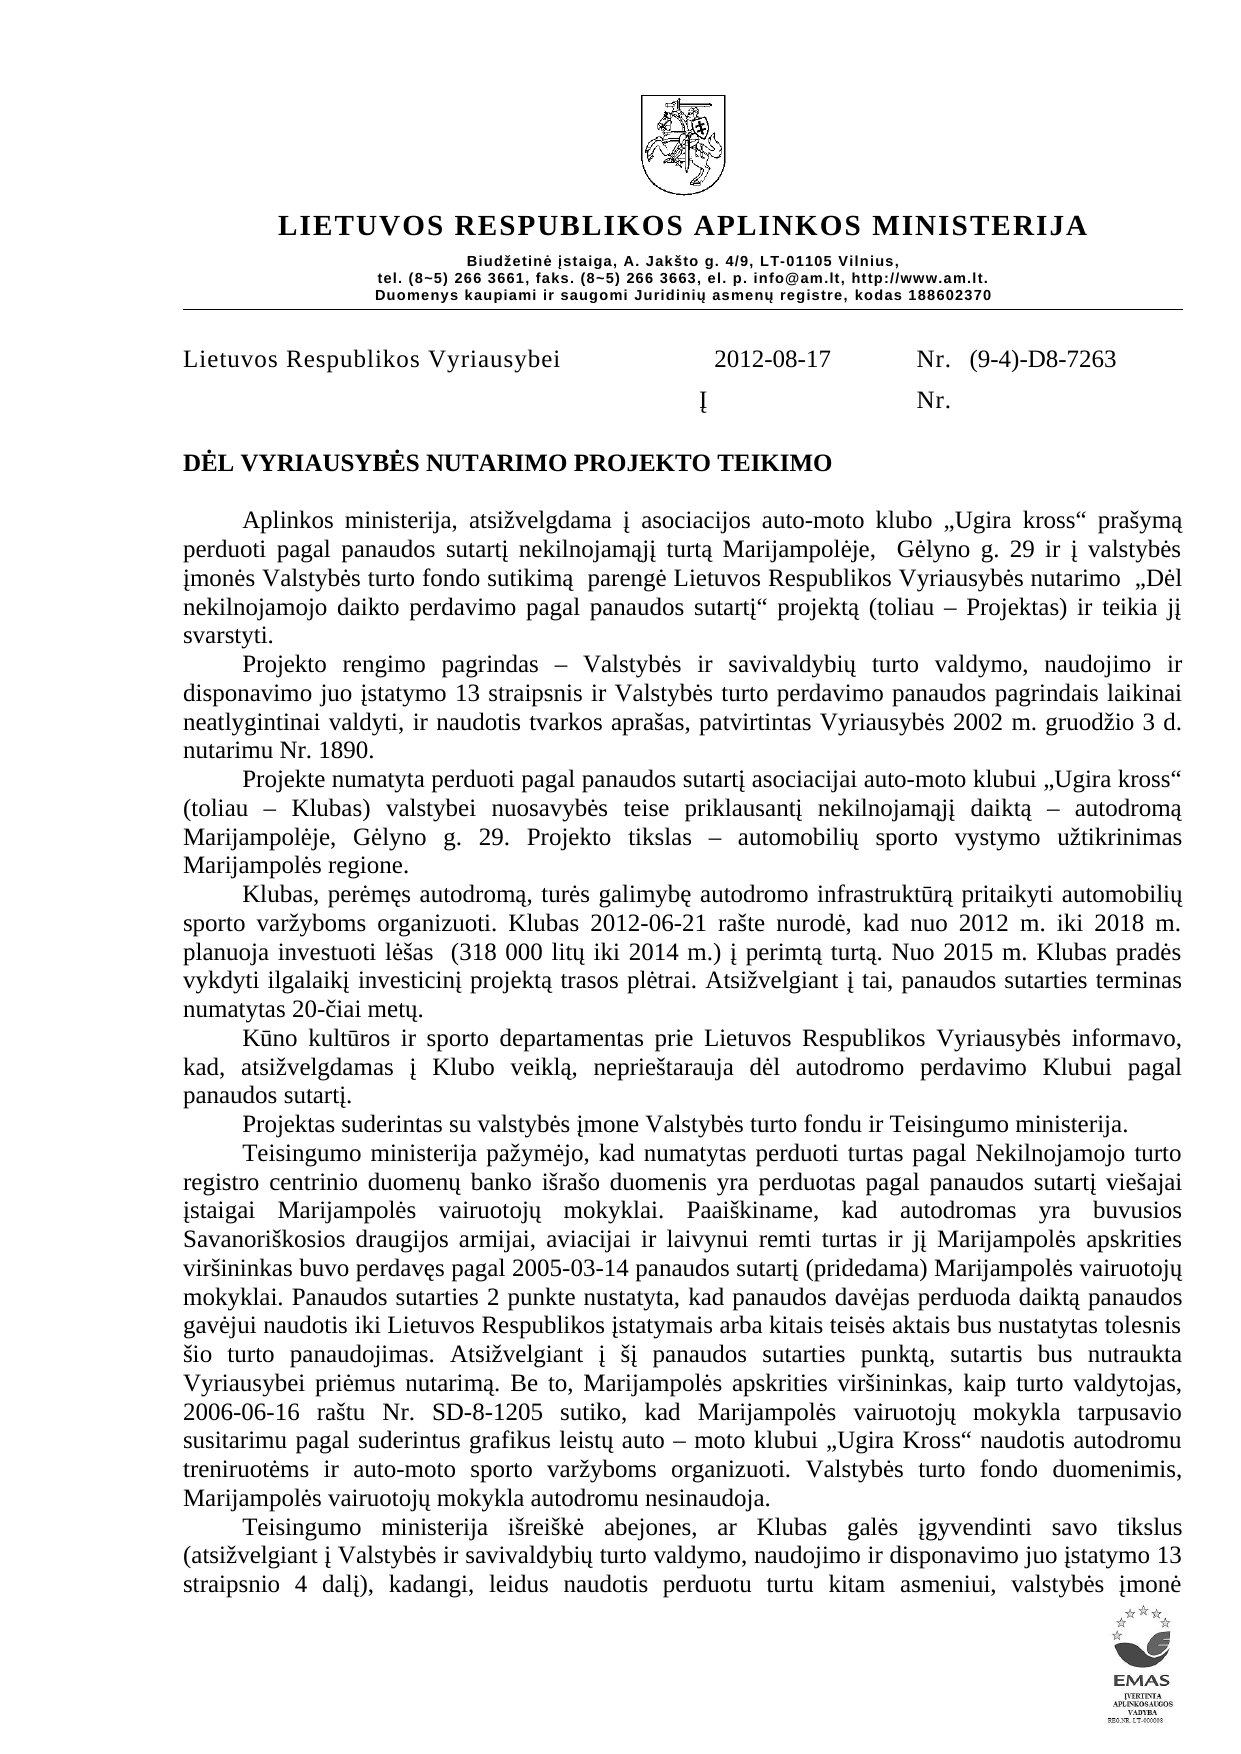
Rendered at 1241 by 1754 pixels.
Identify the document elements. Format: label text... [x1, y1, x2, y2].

table_cell [1183, 448, 1188, 1598]
table_cell [1183, 379, 1188, 419]
table_cell [1183, 419, 1188, 448]
table_cell [714, 379, 904, 419]
table_header [1183, 88, 1188, 309]
table_cell [964, 379, 1183, 419]
table_cell Nr. [904, 379, 964, 419]
table_cell 2012-08-17 [714, 339, 904, 379]
table_cell Į [679, 379, 714, 419]
table_cell Aplinkos ministerija, atsižvelgdama į asociacijos auto-moto klubo „Ugira kross“ prašymą perduoti pagal panaudos sutartį nekilnojamąjį turtą Marijampolėje, Gėlyno g. 29 ir į valstybės įmonės Valstybės turto fondo sutikimą parengė Lietuvos Respublikos Vyriausybės nutarimo „Dėl nekilnojamojo daikto perdavimo pagal panaudos sutartį“ projektą (toliau – Projektas) ir teikia jį svarstyti. Projekto rengimo pagrindas – Valstybės ir savivaldybių turto valdymo, naudojimo ir disponavimo juo įstatymo 13 straipsnis ir Valstybės turto perdavimo panaudos pagrindais laikinai neatlygintinai valdyti, ir naudotis tvarkos aprašas, patvirtintas Vyriausybės 2002 m. gruodžio 3 d. nutarimu Nr. 1890. Projekte numatyta perduoti pagal panaudos sutartį asociacijai auto-moto klubui „Ugira kross“ (toliau – Klubas) valstybei nuosavybės teise priklausantį nekilnojamąjį daiktą – autodromą Marijampolėje, Gėlyno g. 29. Projekto tikslas – automobilių sporto vystymo užtikrinimas Marijampolės regione. Klubas, perėmęs autodromą, turės galimybę autodromo infrastruktūrą pritaikyti automobilių sporto varžyboms organizuoti. Klubas 2012-06-21 rašte nurodė, kad nuo 2012 m. iki 2018 m. planuoja investuoti lėšas (318 000 litų iki 2014 m.) į perimtą turtą. Nuo 2015 m. Klubas pradės vykdyti ilgalaikį investicinį projektą trasos plėtrai. Atsižvelgiant į tai, panaudos sutarties terminas numatytas 20-čiai metų. Kūno kultūros ir sporto departamentas prie Lietuvos Respublikos Vyriausybės informavo, kad, atsižvelgdamas į Klubo veiklą, neprieštarauja dėl autodromo perdavimo Klubui pagal panaudos sutartį. Projektas suderintas su valstybės įmone Valstybės turto fondu ir Teisingumo ministerija. Teisingumo ministerija pažymėjo, kad numatytas perduoti turtas pagal Nekilnojamojo turto registro centrinio duomenų banko išrašo duomenis yra perduotas pagal panaudos sutartį viešajai įstaigai Marijampolės vairuotojų mokyklai. Paaiškiname, kad autodromas yra buvusios Savanoriškosios draugijos armijai, aviacijai ir laivynui remti turtas ir jį Marijampolės apskrities viršininkas buvo perdavęs pagal 2005-03-14 panaudos sutartį (pridedama) Marijampolės vairuotojų mokyklai. Panaudos sutarties 2 punkte nustatyta, kad panaudos davėjas perduoda daiktą panaudos gavėjui naudotis iki Lietuvos Respublikos įstatymais arba kitais teisės aktais bus nustatytas tolesnis šio turto panaudojimas. Atsižvelgiant į šį panaudos sutarties punktą, sutartis bus nutraukta Vyriausybei priėmus nutarimą. Be to, Marijampolės apskrities viršininkas, kaip turto valdytojas, 2006-06-16 raštu Nr. SD-8-1205 sutiko, kad Marijampolės vairuotojų mokykla tarpusavio susitarimu pagal suderintus grafikus leistų auto – moto klubui „Ugira Kross“ naudotis autodromu treniruotėms ir auto-moto sporto varžyboms organizuoti. Valstybės turto fondo duomenimis, Marijampolės vairuotojų mokykla autodromu nesinaudoja. Teisingumo ministerija išreiškė abejones, ar Klubas galės įgyvendinti savo tikslus (atsižvelgiant į Valstybės ir savivaldybių turto valdymo, naudojimo ir disponavimo juo įstatymo 13 straipsnio 4 dalį), kadangi, leidus naudotis perduotu turtu kitam asmeniui, valstybės įmonė [183, 505, 1183, 1598]
table_cell [1183, 309, 1188, 339]
table_cell [1183, 339, 1188, 379]
table_cell [183, 310, 1183, 339]
table_cell [679, 419, 1183, 448]
table_cell Lietuvos Respublikos Vyriausybei [183, 339, 679, 448]
table_header DĖL VYRIAUSYBĖS NUTARIMO PROJEKTO TEIKIMO [183, 448, 1183, 505]
table_cell [679, 339, 714, 379]
table_cell Nr. [904, 339, 964, 379]
table_cell (9-4)-D8-7263 [964, 339, 1183, 379]
table_header LIETUVOS RESPUBLIKOS APLINKOS MINISTERIJA Biudžetinė įstaiga, A. Jakšto g. 4/9, LT-01105 Vilnius, tel. (8~5) 266 3661, faks. (8~5) 266 3663, el. p. info@am.lt, http://www.am.lt. Duomenys kaupiami ir saugomi Juridinių asmenų registre, kodas 188602370 [183, 88, 1183, 309]
